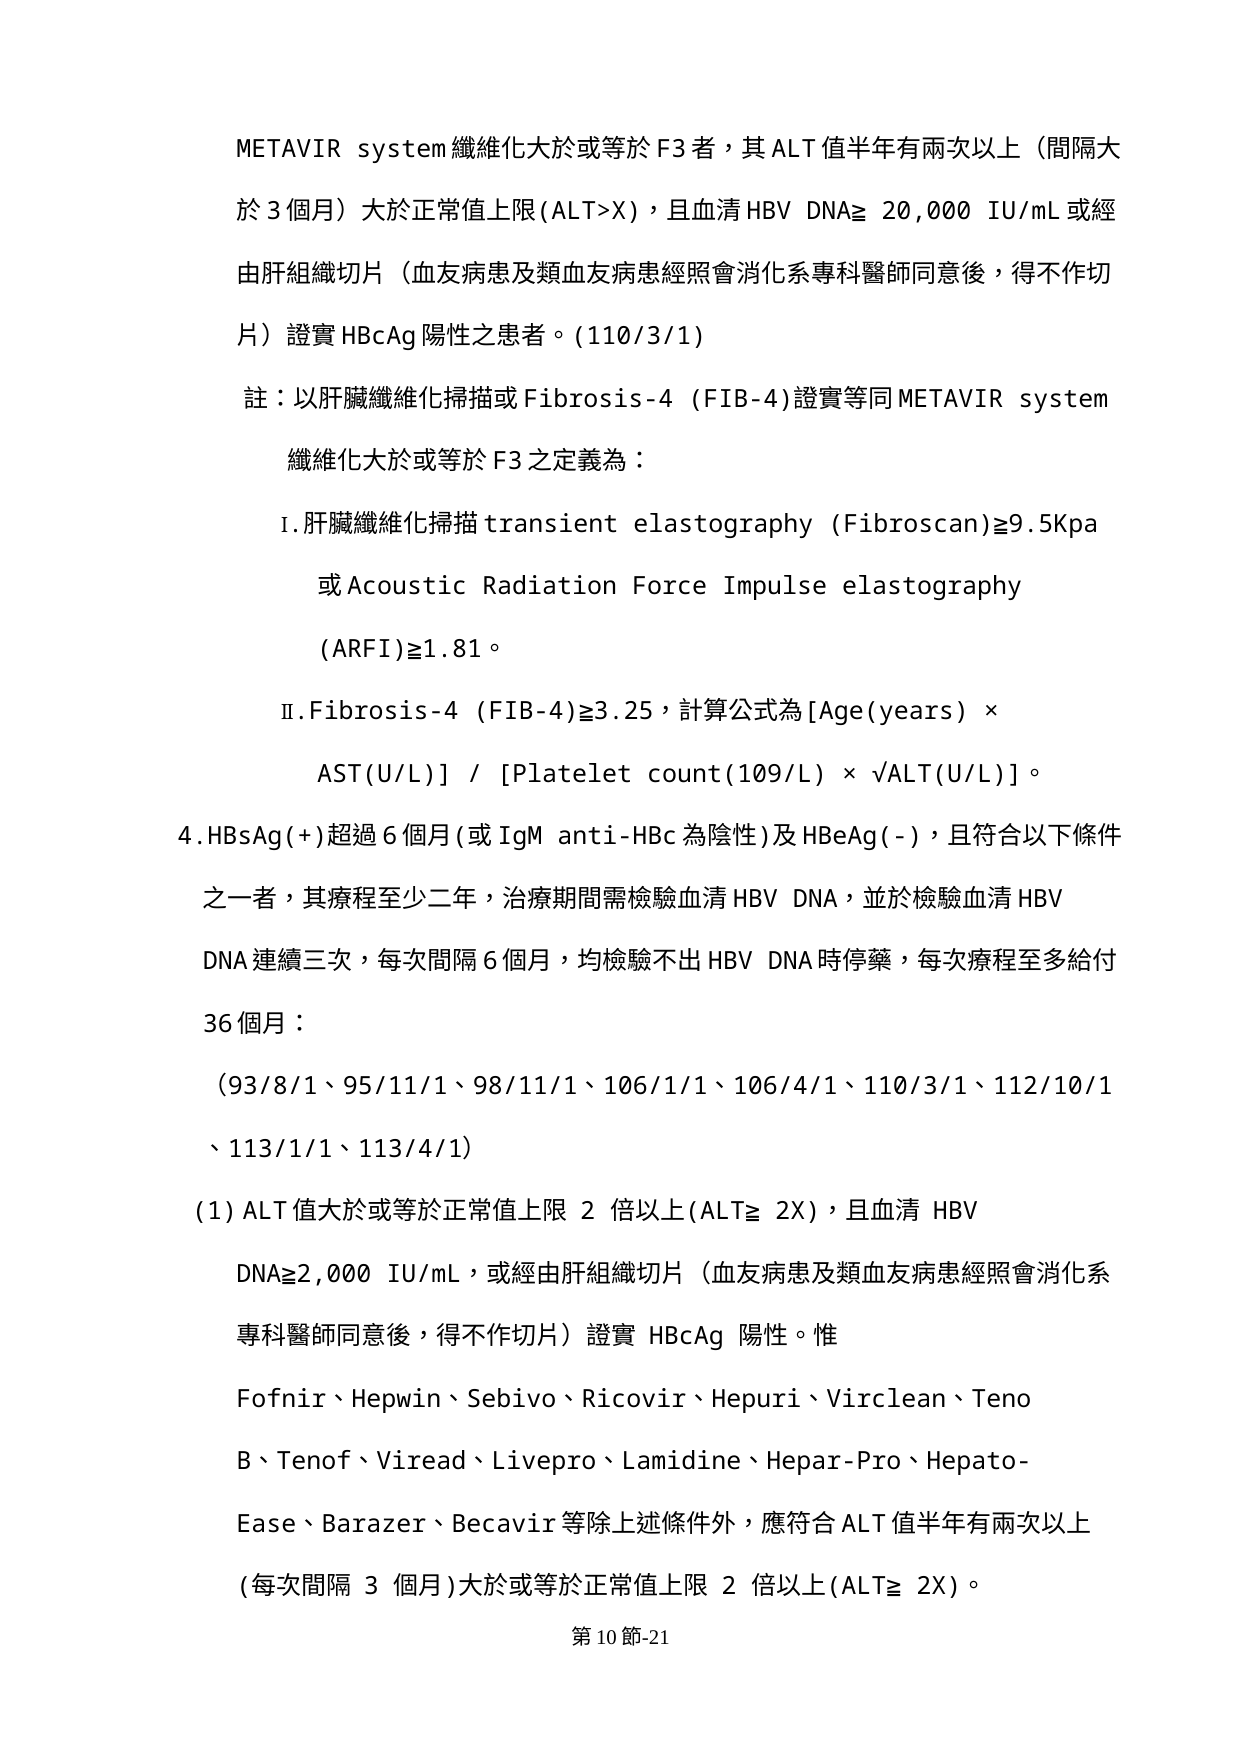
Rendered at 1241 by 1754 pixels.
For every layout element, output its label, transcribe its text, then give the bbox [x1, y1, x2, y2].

text METAVIR system纖維化大於或等於F3者，其ALT值半年有兩次以上（間隔大於3個月）大於正常值上限(ALT>X)，且血清HBV DNA≧ 20,000 IU/mL或經由肝組織切片（血友病患及類血友病患經照會消化系專科醫師同意後，得不作切片）證實HBcAg陽性之患者。(110/3/1) [192, 104, 1122, 354]
text 4.HBsAg(+)超過6個月(或IgM anti-HBc為陰性)及HBeAg(-)，且符合以下條件之一者，其療程至少二年，治療期間需檢驗血清HBV DNA，並於檢驗血清HBV DNA連續三次，每次間隔6個月，均檢驗不出HBV DNA時停藥，每次療程至多給付36個月：（93/8/1、95/11/1、98/11/1、106/1/1、106/4/1、110/3/1、112/10/1、113/1/1、113/4/1） [177, 792, 1122, 1167]
text (1) ALT值大於或等於正常值上限 2 倍以上(ALT≧ 2X)，且血清 HBV DNA≧2,000 IU/mL，或經由肝組織切片（血友病患及類血友病患經照會消化系專科醫師同意後，得不作切片）證實 HBcAg 陽性。惟Fofnir、Hepwin、Sebivo、Ricovir、Hepuri、Virclean、Teno B、Tenof、Viread、Livepro、Lamidine、Hepar-Pro、Hepato-Ease、Barazer、Becavir等除上述條件外，應符合ALT值半年有兩次以上(每次間隔 3 個月)大於或等於正常值上限 2 倍以上(ALT≧ 2X)。 [192, 1167, 1122, 1604]
text Ⅱ.Fibrosis-4 (FIB-4)≧3.25，計算公式為[Age(years) × AST(U/L)] / [Platelet count(109/L) × √ALT(U/L)]。 [281, 667, 1122, 792]
text Ⅰ.肝臟纖維化掃描transient elastography (Fibroscan)≧9.5Kpa或Acoustic Radiation Force Impulse elastography (ARFI)≧1.81。 [281, 479, 1122, 667]
text 註：以肝臟纖維化掃描或Fibrosis-4 (FIB-4)證實等同METAVIR system纖維化大於或等於F3之定義為： [243, 354, 1122, 479]
